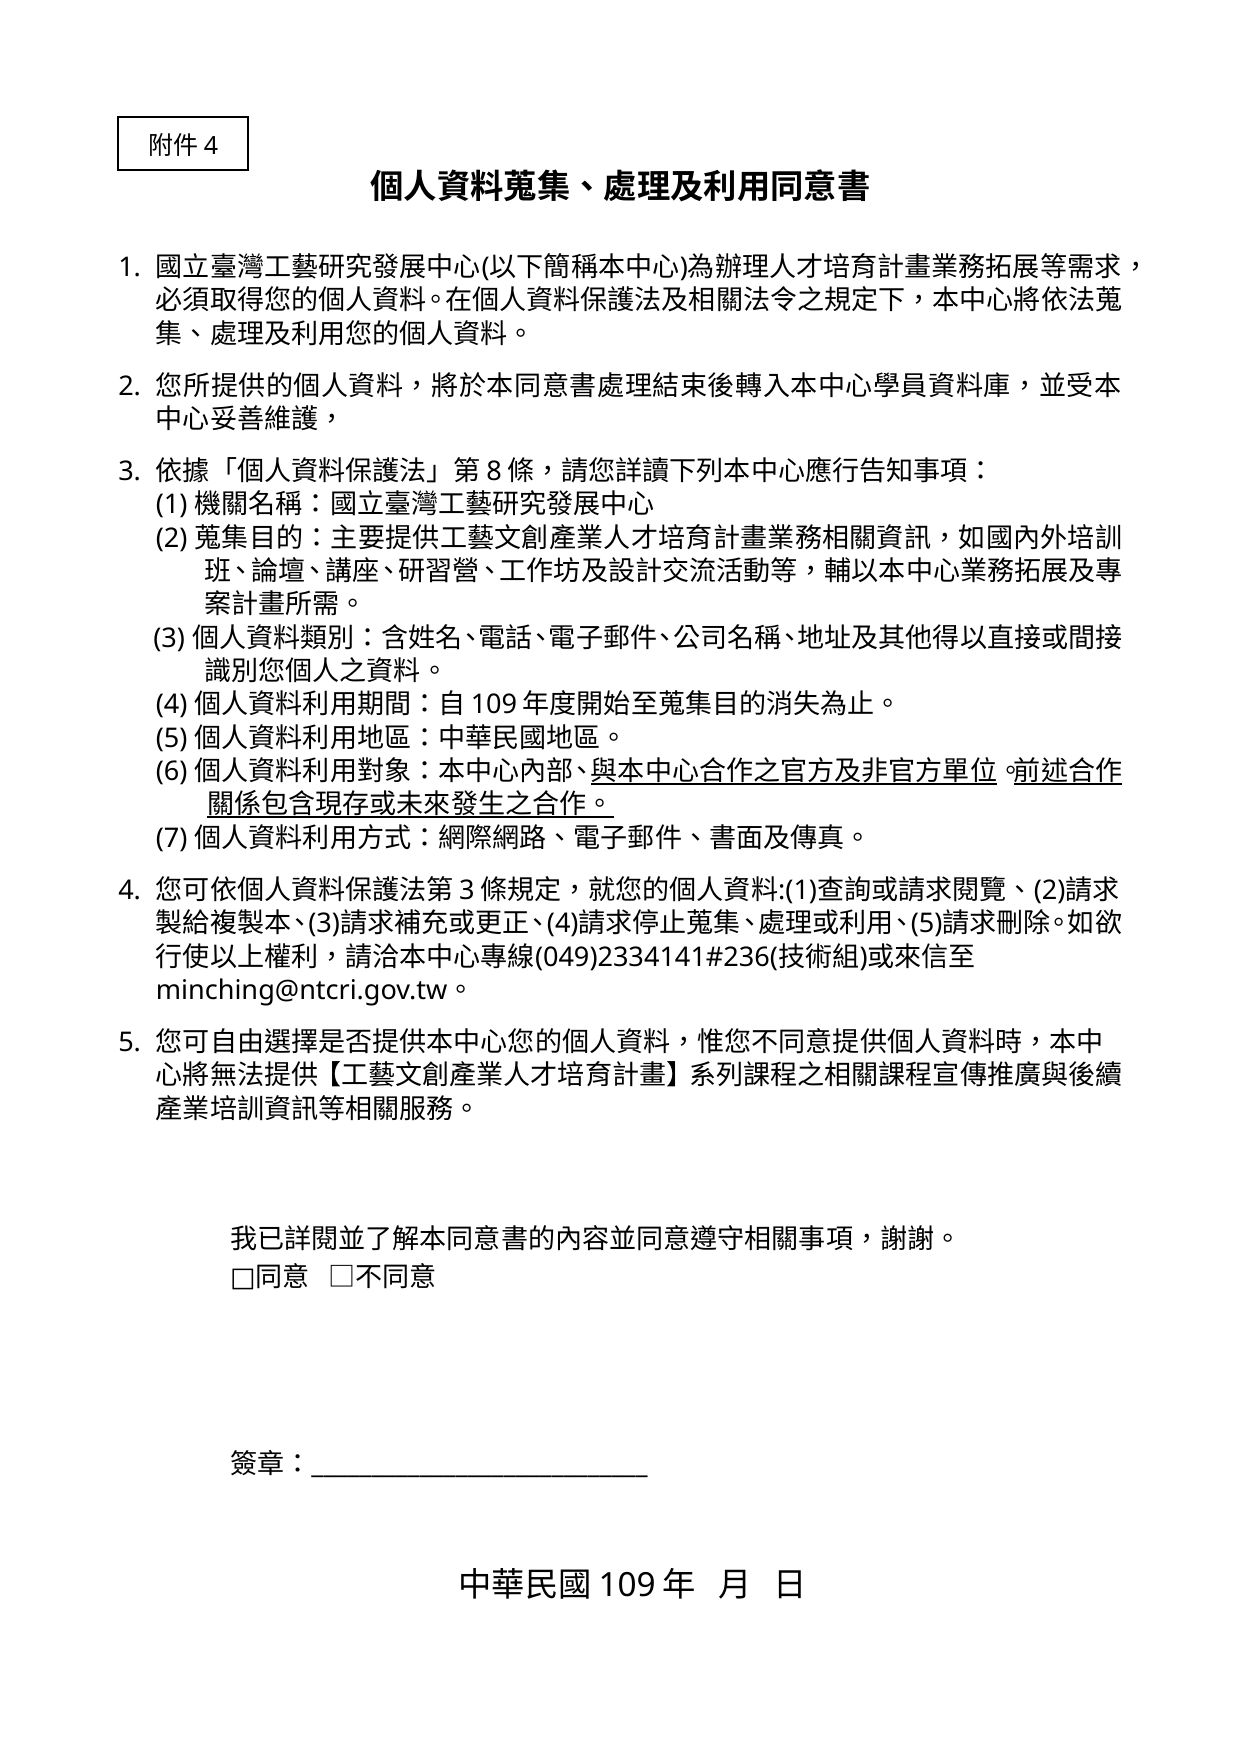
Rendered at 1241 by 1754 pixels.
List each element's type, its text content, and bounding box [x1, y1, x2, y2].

text 中華民國109年 月 日 [118, 1563, 1122, 1604]
list 國立臺灣工藝研究發展中心(以下簡稱本中心)為辦理人才培育計畫業務拓展等需求，必須取得您的個人資料。在個人資料保護法及相關法令之規定下，本中心將依法蒐集、處理及利用您的個人資料。 [118, 250, 1122, 350]
text 個人資料蒐集、處理及利用同意書 [118, 160, 1122, 208]
list 個人資料利用期間：自109年度開始至蒐集目的消失為止。 [156, 687, 1122, 721]
list 個人資料利用方式：網際網路、電子郵件、書面及傳真。 [156, 821, 1122, 854]
list 您可依個人資料保護法第3條規定，就您的個人資料:(1)查詢或請求閱覽、(2)請求製給複製本、(3)請求補充或更正、(4)請求停止蒐集、處理或利用、(5)請求刪除。如欲行使以上權利，請洽本中心專線(049)2334141#236(技術組)或來信至minching@ntcri.gov.tw。 [118, 873, 1122, 1006]
list 蒐集目的：主要提供工藝文創產業人才培育計畫業務相關資訊，如國內外培訓班、論壇、講座、研習營、工作坊及設計交流活動等，輔以本中心業務拓展及專案計畫所需。 [156, 521, 1122, 621]
text □同意 □不同意 [118, 1256, 1122, 1293]
text 簽章：____________________________ [118, 1442, 1122, 1482]
list 個人資料類別：含姓名、電話、電子郵件、公司名稱、地址及其他得以直接或間接識別您個人之資料。 [153, 621, 1122, 687]
list 個人資料利用對象：本中心內部、與本中心合作之官方及非官方單位。前述合作關係包含現存或未來發生之合作。 [156, 754, 1122, 821]
list 您所提供的個人資料，將於本同意書處理結束後轉入本中心學員資料庫，並受本中心妥善維護， [118, 368, 1122, 435]
text 附件4 [134, 126, 232, 161]
text 我已詳閱並了解本同意書的內容並同意遵守相關事項，謝謝。 [118, 1218, 1122, 1256]
list 個人資料利用地區：中華民國地區。 [156, 721, 1122, 754]
list 您可自由選擇是否提供本中心您的個人資料，惟您不同意提供個人資料時，本中心將無法提供【工藝文創產業人才培育計畫】系列課程之相關課程宣傳推廣與後續產業培訓資訊等相關服務。 [118, 1025, 1122, 1125]
list 機關名稱：國立臺灣工藝研究發展中心 [156, 487, 1122, 521]
list 依據「個人資料保護法」第8條，請您詳讀下列本中心應行告知事項： [118, 454, 1122, 487]
